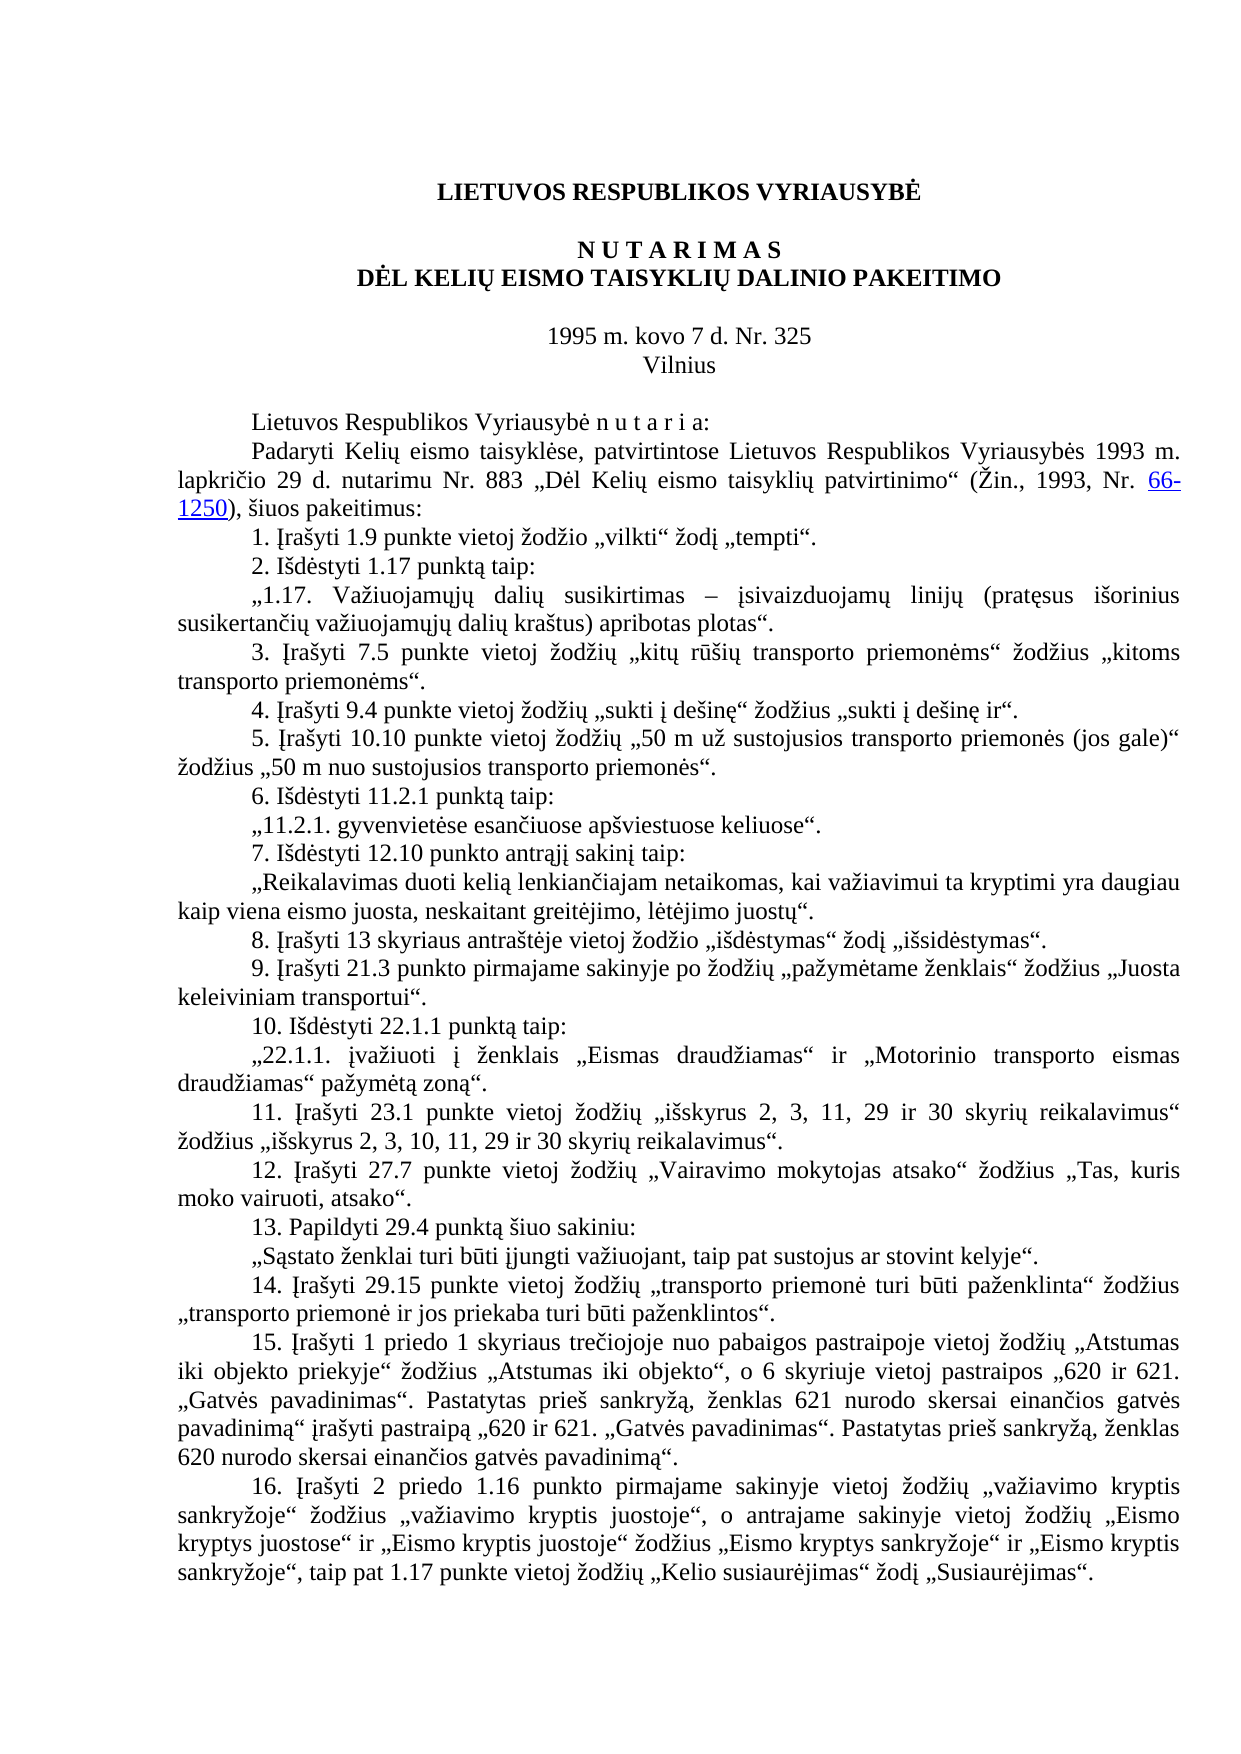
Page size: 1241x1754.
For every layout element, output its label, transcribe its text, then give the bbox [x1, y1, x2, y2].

text 1. Įrašyti 1.9 punkte vietoj žodžio „vilkti“ žodį „tempti“. [177, 522, 1181, 551]
text 7. Išdėstyti 12.10 punkto antrąjį sakinį taip: [177, 838, 1181, 867]
text 16. Įrašyti 2 priedo 1.16 punkto pirmajame sakinyje vietoj žodžių „važiavimo kryptis sankryžoje“ žodžius „važiavimo kryptis juostoje“, o antrajame sakinyje vietoj žodžių „Eismo kryptys juostose“ ir „Eismo kryptis juostoje“ žodžius „Eismo kryptys sankryžoje“ ir „Eismo kryptis sankryžoje“, taip pat 1.17 punkte vietoj žodžių „Kelio susiaurėjimas“ žodį „Susiaurėjimas“. [177, 1471, 1181, 1586]
text „22.1.1. įvažiuoti į ženklais „Eismas draudžiamas“ ir „Motorinio transporto eismas draudžiamas“ pažymėtą zoną“. [177, 1040, 1181, 1097]
text 6. Išdėstyti 11.2.1 punktą taip: [177, 781, 1181, 810]
text 14. Įrašyti 29.15 punkte vietoj žodžių „transporto priemonė turi būti paženklinta“ žodžius „transporto priemonė ir jos priekaba turi būti paženklintos“. [177, 1270, 1181, 1327]
text 5. Įrašyti 10.10 punkte vietoj žodžių „50 m už sustojusios transporto priemonės (jos gale)“ žodžius „50 m nuo sustojusios transporto priemonės“. [177, 723, 1181, 781]
text „Reikalavimas duoti kelią lenkiančiajam netaikomas, kai važiavimui ta kryptimi yra daugiau kaip viena eismo juosta, neskaitant greitėjimo, lėtėjimo juostų“. [177, 867, 1181, 925]
text „11.2.1. gyvenvietėse esančiuose apšviestuose keliuose“. [177, 810, 1181, 838]
text 4. Įrašyti 9.4 punkte vietoj žodžių „sukti į dešinę“ žodžius „sukti į dešinę ir“. [177, 695, 1181, 723]
text Lietuvos Respublikos Vyriausybė nutaria: [177, 407, 1181, 436]
text Padaryti Kelių eismo taisyklėse, patvirtintose Lietuvos Respublikos Vyriausybės 1993 m. lapkričio 29 d. nutarimu Nr. 883 „Dėl Kelių eismo taisyklių patvirtinimo“ (Žin., 1993, Nr. 66-1250), šiuos pakeitimus: [177, 436, 1181, 522]
text 1995 m. kovo 7 d. Nr. 325 [177, 321, 1181, 350]
text „1.17. Važiuojamųjų dalių susikirtimas – įsivaizduojamų linijų (pratęsus išorinius susikertančių važiuojamųjų dalių kraštus) apribotas plotas“. [177, 580, 1181, 637]
text 3. Įrašyti 7.5 punkte vietoj žodžių „kitų rūšių transporto priemonėms“ žodžius „kitoms transporto priemonėms“. [177, 637, 1181, 695]
text 12. Įrašyti 27.7 punkte vietoj žodžių „Vairavimo mokytojas atsako“ žodžius „Tas, kuris moko vairuoti, atsako“. [177, 1155, 1181, 1212]
text DĖL KELIŲ EISMO TAISYKLIŲ DALINIO PAKEITIMO [177, 263, 1181, 292]
text Vilnius [177, 350, 1181, 378]
text LIETUVOS RESPUBLIKOS VYRIAUSYBĖ [177, 177, 1181, 206]
text 13. Papildyti 29.4 punktą šiuo sakiniu: [177, 1212, 1181, 1241]
text „Sąstato ženklai turi būti įjungti važiuojant, taip pat sustojus ar stovint kelyje“. [177, 1241, 1181, 1270]
text 8. Įrašyti 13 skyriaus antraštėje vietoj žodžio „išdėstymas“ žodį „išsidėstymas“. [177, 925, 1181, 953]
text 9. Įrašyti 21.3 punkto pirmajame sakinyje po žodžių „pažymėtame ženklais“ žodžius „Juosta keleiviniam transportui“. [177, 953, 1181, 1011]
text 15. Įrašyti 1 priedo 1 skyriaus trečiojoje nuo pabaigos pastraipoje vietoj žodžių „Atstumas iki objekto priekyje“ žodžius „Atstumas iki objekto“, o 6 skyriuje vietoj pastraipos „620 ir 621. „Gatvės pavadinimas“. Pastatytas prieš sankryžą, ženklas 621 nurodo skersai einančios gatvės pavadinimą“ įrašyti pastraipą „620 ir 621. „Gatvės pavadinimas“. Pastatytas prieš sankryžą, ženklas 620 nurodo skersai einančios gatvės pavadinimą“. [177, 1327, 1181, 1471]
text 10. Išdėstyti 22.1.1 punktą taip: [177, 1011, 1181, 1040]
text 11. Įrašyti 23.1 punkte vietoj žodžių „išskyrus 2, 3, 11, 29 ir 30 skyrių reikalavimus“ žodžius „išskyrus 2, 3, 10, 11, 29 ir 30 skyrių reikalavimus“. [177, 1097, 1181, 1155]
text 2. Išdėstyti 1.17 punktą taip: [177, 551, 1181, 580]
text N U T A R I M A S [177, 235, 1181, 263]
